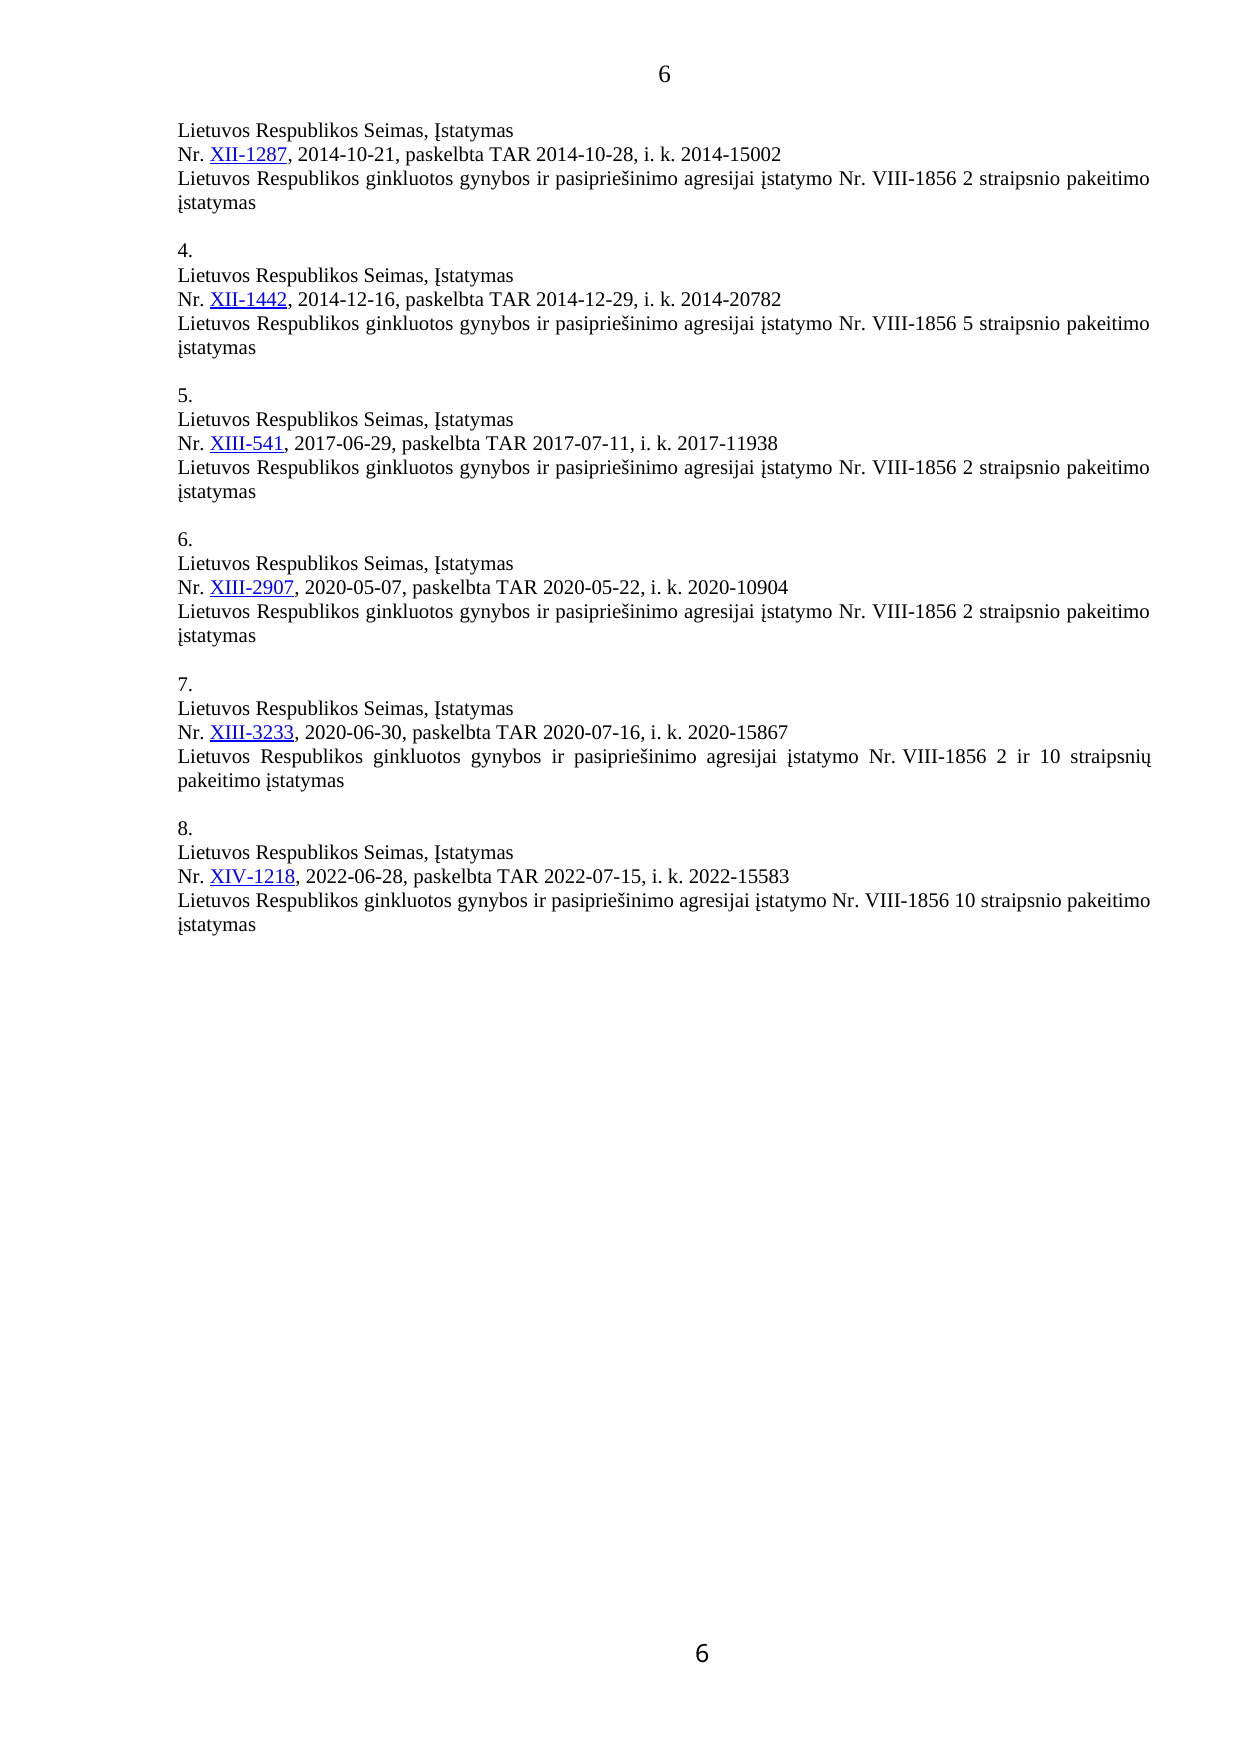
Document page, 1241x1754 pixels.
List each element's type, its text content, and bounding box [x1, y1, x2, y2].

text Nr. XIII-3233, 2020-06-30, paskelbta TAR 2020-07-16, i. k. 2020-15867 [177, 720, 1152, 744]
text Lietuvos Respublikos Seimas, Įstatymas [177, 840, 1152, 864]
text 8. [177, 816, 1152, 840]
text Lietuvos Respublikos ginkluotos gynybos ir pasipriešinimo agresijai įstatymo Nr. VIII-1856 2 ir 10 straipsnių pakeitimo įstatymas [177, 744, 1152, 792]
text 6. [177, 527, 1152, 551]
text Nr. XIV-1218, 2022-06-28, paskelbta TAR 2022-07-15, i. k. 2022-15583 [177, 864, 1152, 888]
text 7. [177, 672, 1152, 696]
text 5. [177, 383, 1152, 407]
text Lietuvos Respublikos Seimas, Įstatymas [177, 407, 1152, 431]
text Nr. XII-1287, 2014-10-21, paskelbta TAR 2014-10-28, i. k. 2014-15002 [177, 142, 1152, 166]
text Lietuvos Respublikos ginkluotos gynybos ir pasipriešinimo agresijai įstatymo Nr. VIII-1856 2 straipsnio pakeitimo įstatymas [177, 599, 1152, 647]
text Nr. XIII-541, 2017-06-29, paskelbta TAR 2017-07-11, i. k. 2017-11938 [177, 431, 1152, 455]
text Lietuvos Respublikos Seimas, Įstatymas [177, 118, 1152, 142]
text Nr. XII-1442, 2014-12-16, paskelbta TAR 2014-12-29, i. k. 2014-20782 [177, 287, 1152, 311]
text Lietuvos Respublikos Seimas, Įstatymas [177, 696, 1152, 720]
text Lietuvos Respublikos Seimas, Įstatymas [177, 262, 1152, 287]
text Lietuvos Respublikos ginkluotos gynybos ir pasipriešinimo agresijai įstatymo Nr. VIII-1856 2 straipsnio pakeitimo įstatymas [177, 455, 1152, 503]
text Nr. XIII-2907, 2020-05-07, paskelbta TAR 2020-05-22, i. k. 2020-10904 [177, 575, 1152, 599]
text Lietuvos Respublikos Seimas, Įstatymas [177, 551, 1152, 575]
text 4. [177, 238, 1152, 262]
text Lietuvos Respublikos ginkluotos gynybos ir pasipriešinimo agresijai įstatymo Nr. VIII-1856 2 straipsnio pakeitimo įstatymas [177, 166, 1152, 214]
text Lietuvos Respublikos ginkluotos gynybos ir pasipriešinimo agresijai įstatymo Nr. VIII-1856 5 straipsnio pakeitimo įstatymas [177, 311, 1152, 359]
text Lietuvos Respublikos ginkluotos gynybos ir pasipriešinimo agresijai įstatymo Nr. VIII-1856 10 straipsnio pakeitimo įstatymas [177, 888, 1152, 936]
